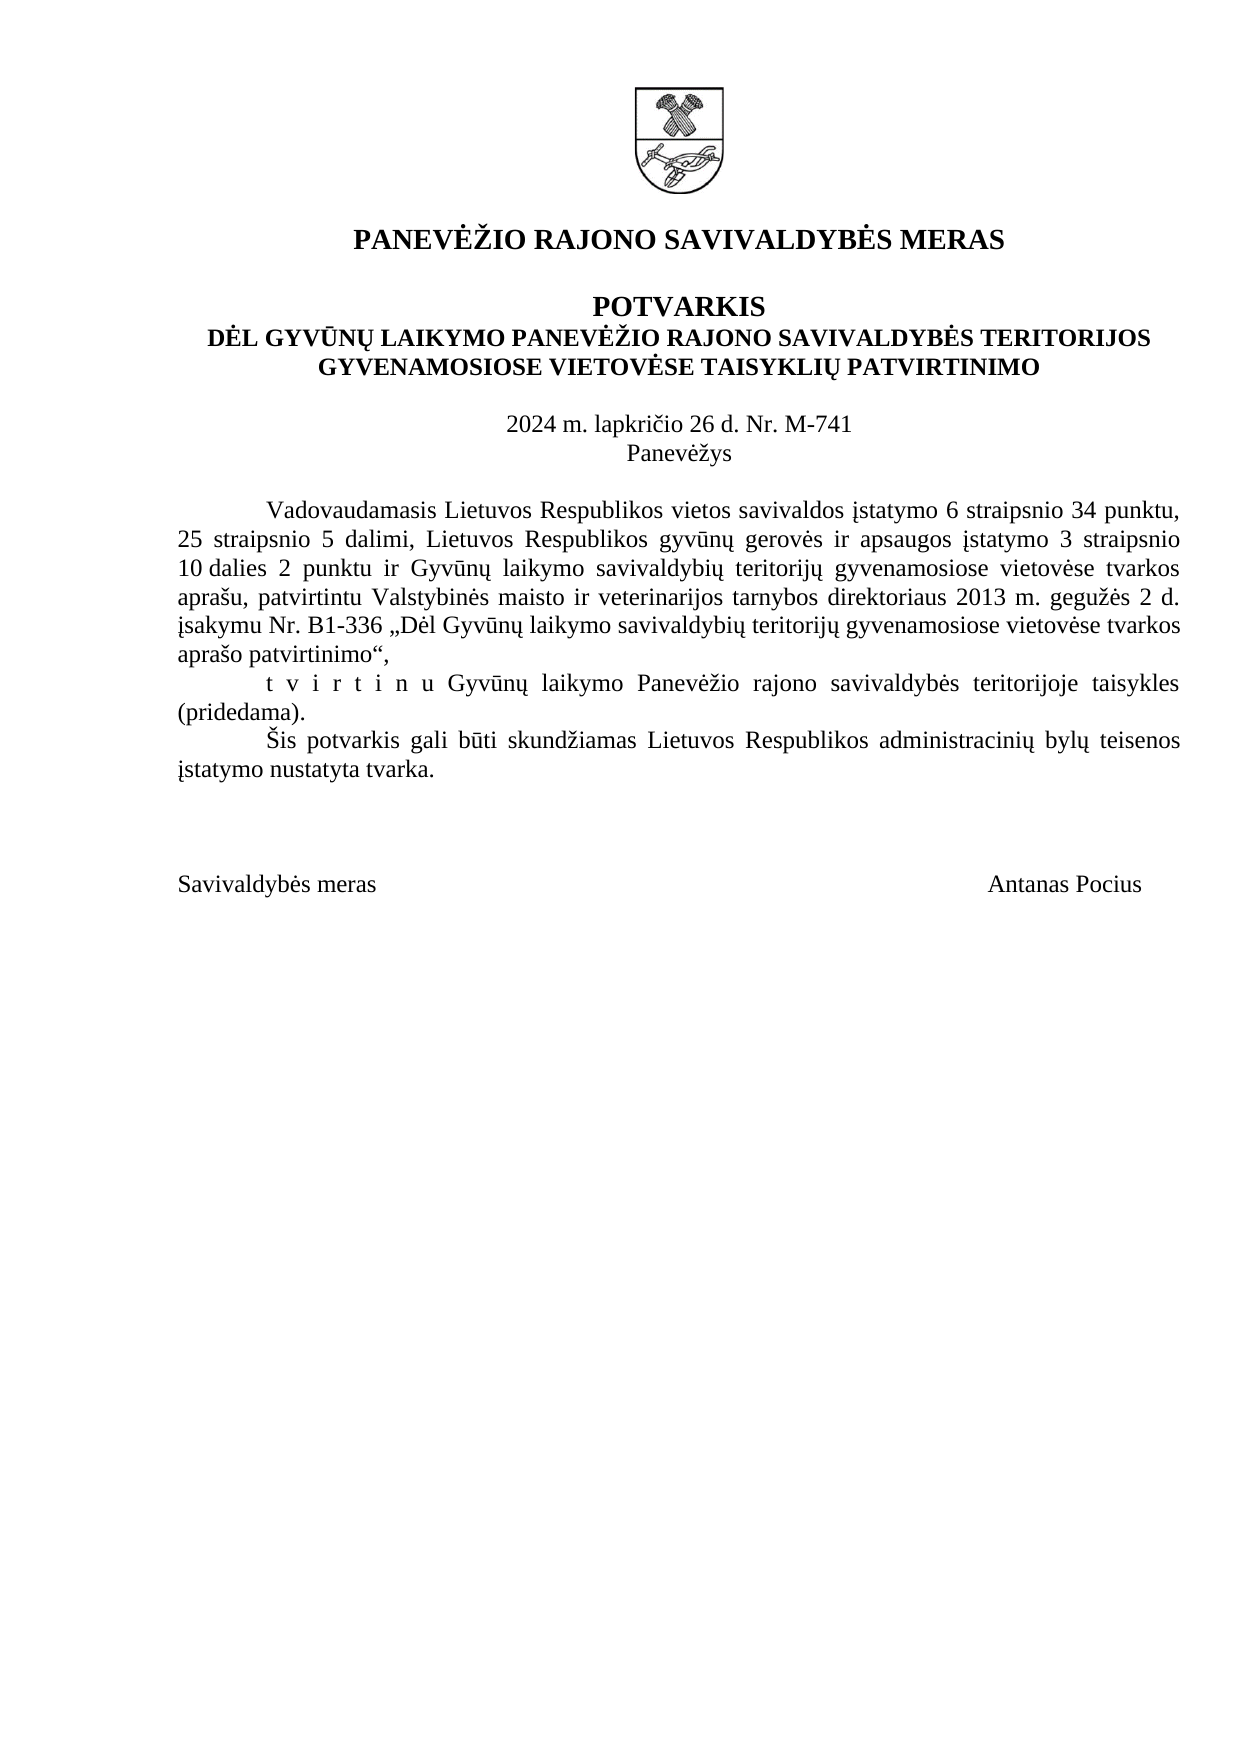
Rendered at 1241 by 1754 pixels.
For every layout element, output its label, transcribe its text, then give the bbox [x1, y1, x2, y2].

text PANEVĖŽIO RAJONO SAVIVALDYBĖS MERAS [177, 222, 1181, 256]
text 2024 m. lapkričio 26 d. Nr. M-741 [177, 409, 1181, 438]
text t v i r t i n u Gyvūnų laikymo Panevėžio rajono savivaldybės teritorijoje taisykles (pridedama). [177, 668, 1181, 726]
text DĖL GYVŪNŲ LAIKYMO PANEVĖŽIO RAJONO SAVIVALDYBĖS TERITORIJOS GYVENAMOSIOSE VIETOVĖSE TAISYKLIŲ PATVIRTINIMO [177, 323, 1181, 381]
text Vadovaudamasis Lietuvos Respublikos vietos savivaldos įstatymo 6 straipsnio 34 punktu, 25 straipsnio 5 dalimi, Lietuvos Respublikos gyvūnų gerovės ir apsaugos įstatymo 3 straipsnio 10 dalies 2 punktu ir Gyvūnų laikymo savivaldybių teritorijų gyvenamosiose vietovėse tvarkos aprašu, patvirtintu Valstybinės maisto ir veterinarijos tarnybos direktoriaus 2013 m. gegužės 2 d. įsakymu Nr. B1-336 „Dėl Gyvūnų laikymo savivaldybių teritorijų gyvenamosiose vietovėse tvarkos aprašo patvirtinimo“, [177, 496, 1181, 668]
text potvarkis [177, 289, 1181, 323]
subtitle Panevėžys [177, 438, 1181, 467]
text Savivaldybės meras Antanas Pocius [177, 869, 1181, 898]
text Šis potvarkis gali būti skundžiamas Lietuvos Respublikos administracinių bylų teisenos įstatymo nustatyta tvarka. [177, 726, 1181, 783]
